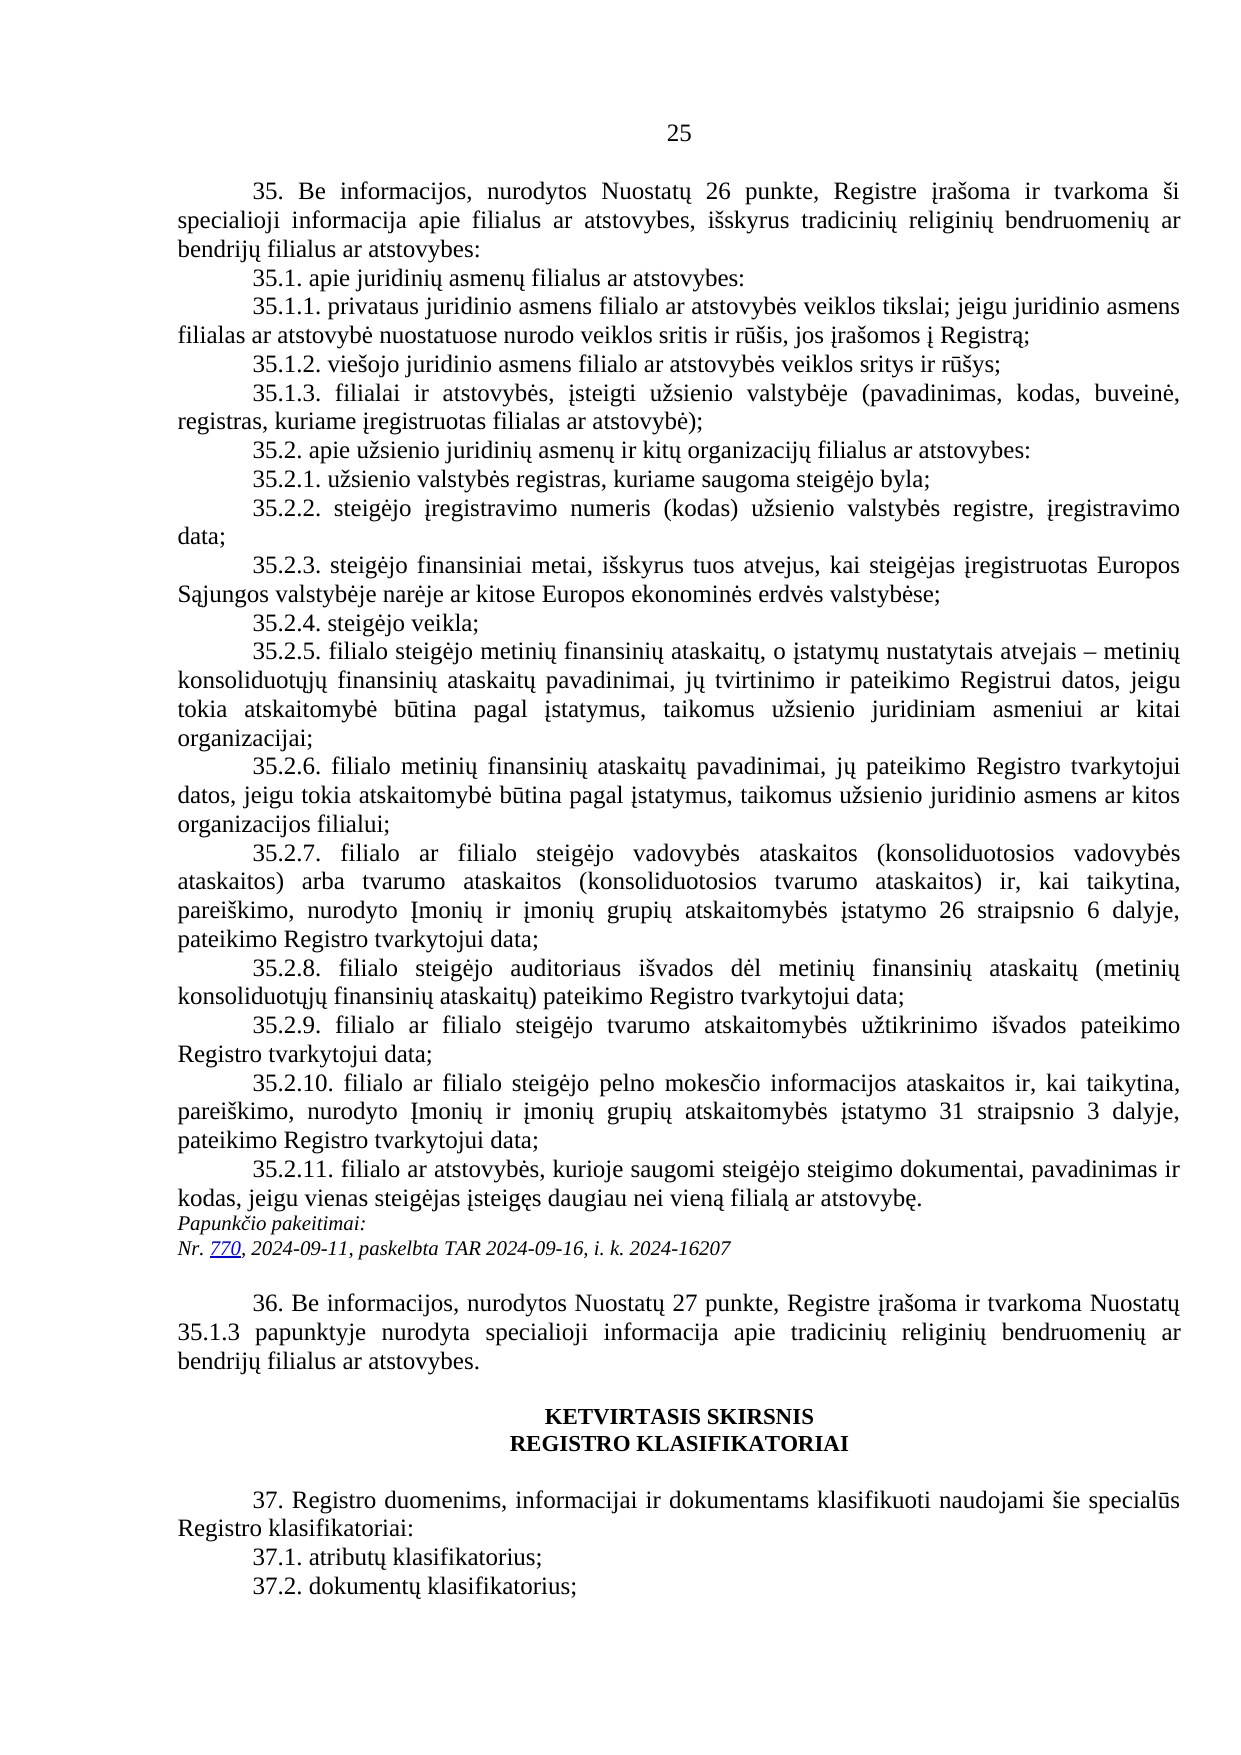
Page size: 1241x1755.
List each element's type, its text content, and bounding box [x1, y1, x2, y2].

text KETVIRTASIS SKIRSNIS [177, 1403, 1181, 1429]
text 35.1.2. viešojo juridinio asmens filialo ar atstovybės veiklos sritys ir rūšys; [177, 349, 1181, 378]
text 35.2.6. filialo metinių finansinių ataskaitų pavadinimai, jų pateikimo Registro tvarkytojui datos, jeigu tokia atskaitomybė būtina pagal įstatymus, taikomus užsienio juridinio asmens ar kitos organizacijos filialui; [177, 751, 1181, 838]
text REGISTRO KLASIFIKATORIAI [177, 1429, 1181, 1456]
text 37.1. atributų klasifikatorius; [177, 1542, 1181, 1571]
text 35.2.11. filialo ar atstovybės, kurioje saugomi steigėjo steigimo dokumentai, pavadinimas ir kodas, jeigu vienas steigėjas įsteigęs daugiau nei vieną filialą ar atstovybę. [177, 1154, 1181, 1211]
text 35.2.2. steigėjo įregistravimo numeris (kodas) užsienio valstybės registre, įregistravimo data; [177, 493, 1181, 550]
text 35.2.4. steigėjo veikla; [177, 608, 1181, 636]
text 36. Be informacijos, nurodytos Nuostatų 27 punkte, Registre įrašoma ir tvarkoma Nuostatų 35.1.3 papunktyje nurodyta specialioji informacija apie tradicinių religinių bendruomenių ar bendrijų filialus ar atstovybes. [177, 1288, 1181, 1374]
text 37.2. dokumentų klasifikatorius; [177, 1571, 1181, 1600]
text 35.2.5. filialo steigėjo metinių finansinių ataskaitų, o įstatymų nustatytais atvejais – metinių konsoliduotųjų finansinių ataskaitų pavadinimai, jų tvirtinimo ir pateikimo Registrui datos, jeigu tokia atskaitomybė būtina pagal įstatymus, taikomus užsienio juridiniam asmeniui ar kitai organizacijai; [177, 636, 1181, 751]
text 35.2.3. steigėjo finansiniai metai, išskyrus tuos atvejus, kai steigėjas įregistruotas Europos Sąjungos valstybėje narėje ar kitose Europos ekonominės erdvės valstybėse; [177, 550, 1181, 608]
text Nr. 770, 2024-09-11, paskelbta TAR 2024-09-16, i. k. 2024-16207 [177, 1235, 1181, 1259]
text 35. Be informacijos, nurodytos Nuostatų 26 punkte, Registre įrašoma ir tvarkoma ši specialioji informacija apie filialus ar atstovybes, išskyrus tradicinių religinių bendruomenių ar bendrijų filialus ar atstovybes: [177, 176, 1181, 263]
text 35.1. apie juridinių asmenų filialus ar atstovybes: [177, 263, 1181, 291]
text 35.1.3. filialai ir atstovybės, įsteigti užsienio valstybėje (pavadinimas, kodas, buveinė, registras, kuriame įregistruotas filialas ar atstovybė); [177, 378, 1181, 435]
text 35.2.1. užsienio valstybės registras, kuriame saugoma steigėjo byla; [177, 464, 1181, 493]
text 35.2.9. filialo ar filialo steigėjo tvarumo atskaitomybės užtikrinimo išvados pateikimo Registro tvarkytojui data; [177, 1010, 1181, 1068]
text 35.2. apie užsienio juridinių asmenų ir kitų organizacijų filialus ar atstovybes: [177, 435, 1181, 464]
text 35.2.8. filialo steigėjo auditoriaus išvados dėl metinių finansinių ataskaitų (metinių konsoliduotųjų finansinių ataskaitų) pateikimo Registro tvarkytojui data; [177, 953, 1181, 1010]
text 35.1.1. privataus juridinio asmens filialo ar atstovybės veiklos tikslai; jeigu juridinio asmens filialas ar atstovybė nuostatuose nurodo veiklos sritis ir rūšis, jos įrašomos į Registrą; [177, 291, 1181, 349]
text 35.2.7. filialo ar filialo steigėjo vadovybės ataskaitos (konsoliduotosios vadovybės ataskaitos) arba tvarumo ataskaitos (konsoliduotosios tvarumo ataskaitos) ir, kai taikytina, pareiškimo, nurodyto Įmonių ir įmonių grupių atskaitomybės įstatymo 26 straipsnio 6 dalyje, pateikimo Registro tvarkytojui data; [177, 838, 1181, 953]
text 35.2.10. filialo ar filialo steigėjo pelno mokesčio informacijos ataskaitos ir, kai taikytina, pareiškimo, nurodyto Įmonių ir įmonių grupių atskaitomybės įstatymo 31 straipsnio 3 dalyje, pateikimo Registro tvarkytojui data; [177, 1068, 1181, 1154]
text 37. Registro duomenims, informacijai ir dokumentams klasifikuoti naudojami šie specialūs Registro klasifikatoriai: [177, 1485, 1181, 1542]
text Papunkčio pakeitimai: [177, 1211, 1181, 1235]
